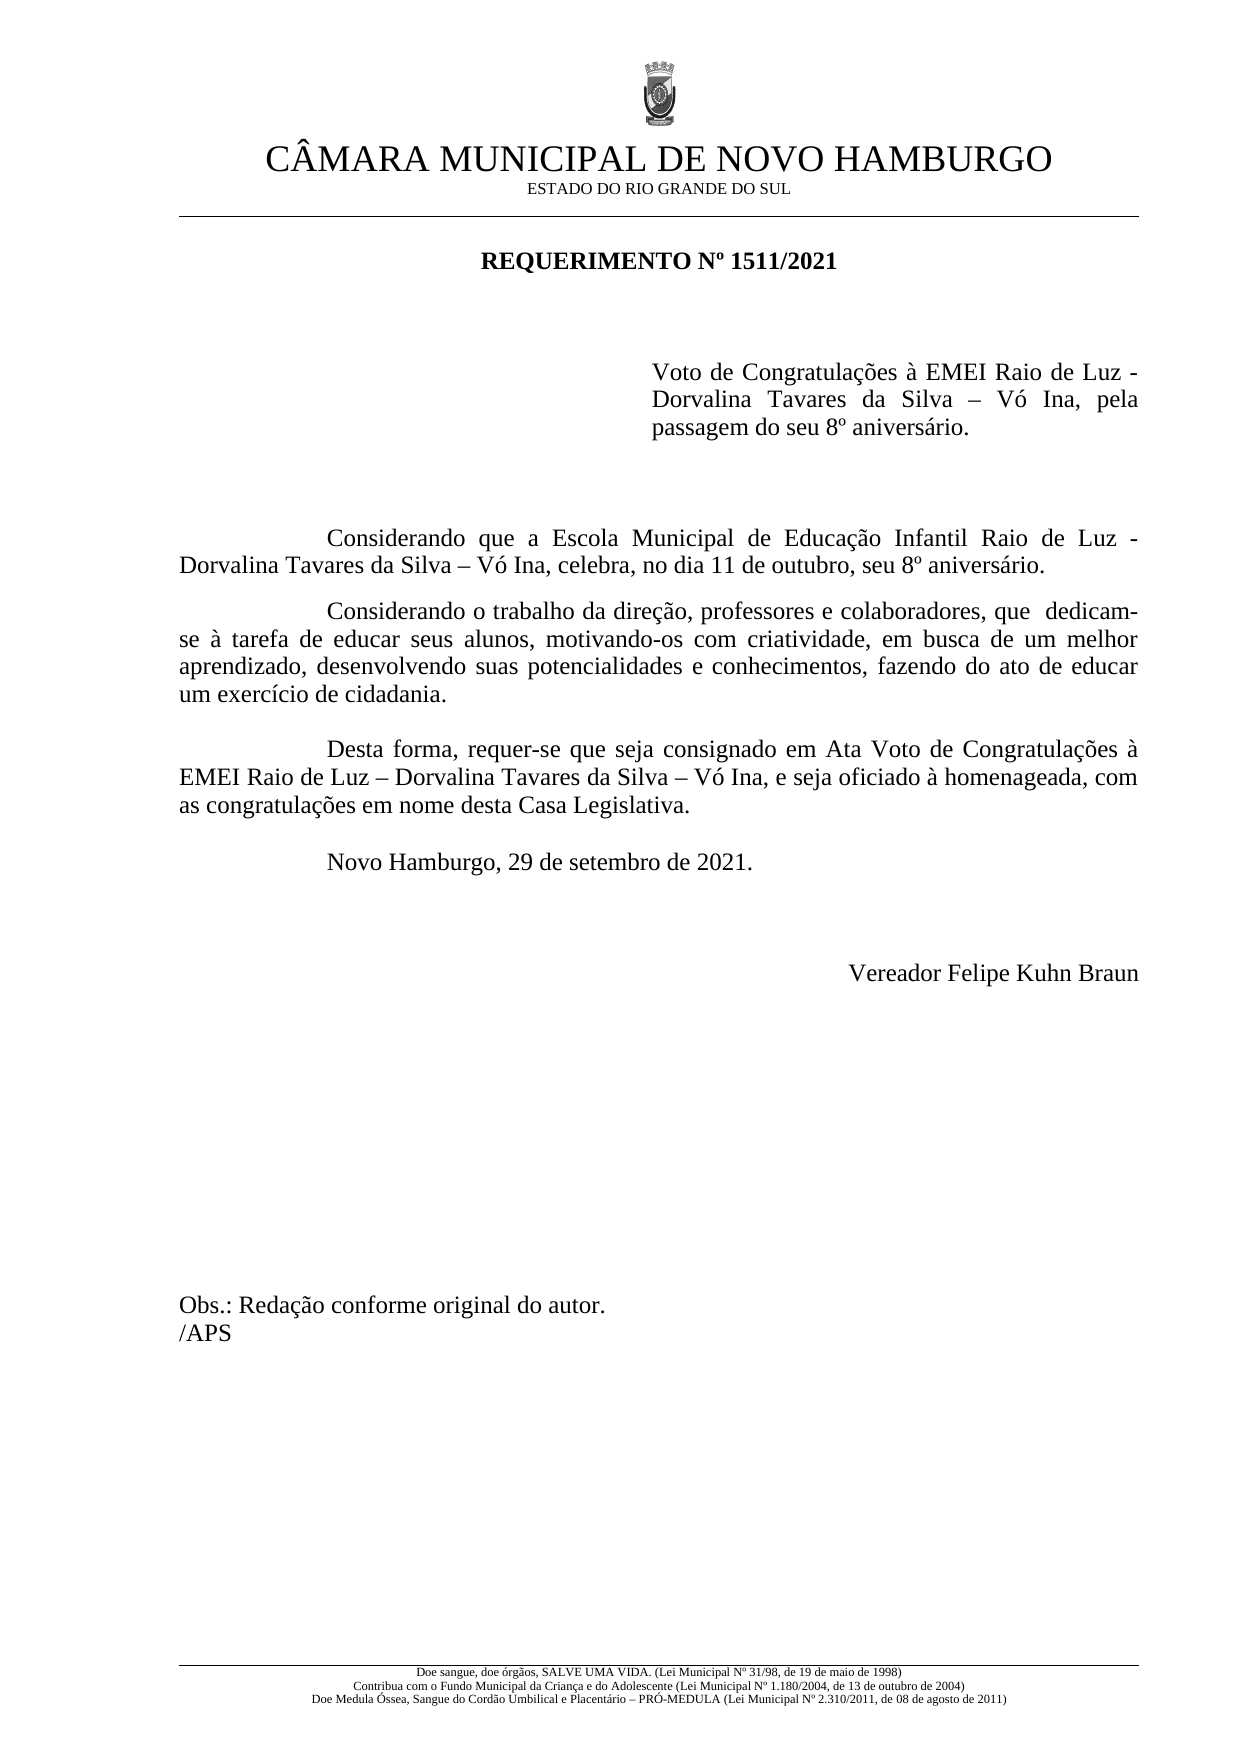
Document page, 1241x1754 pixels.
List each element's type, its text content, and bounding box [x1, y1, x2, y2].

text /APS [179, 1319, 1139, 1347]
text Voto de Congratulações à EMEI Raio de Luz - Dorvalina Tavares da Silva – Vó Ina, pela passagem do seu 8º aniversário. [652, 358, 1139, 441]
text Vereador Felipe Kuhn Braun [179, 959, 1139, 986]
text Novo Hamburgo, 29 de setembro de 2021. [179, 848, 1139, 876]
text Obs.: Redação conforme original do autor. [179, 1291, 1139, 1319]
text REQUERIMENTO Nº 1511/2021 [179, 247, 1139, 274]
text Considerando que a Escola Municipal de Educação Infantil Raio de Luz - Dorvalina Tavares da Silva – Vó Ina, celebra, no dia 11 de outubro, seu 8º aniversário. [179, 524, 1139, 579]
text Desta forma, requer-se que seja consignado em Ata Voto de Congratulações à EMEI Raio de Luz – Dorvalina Tavares da Silva – Vó Ina, e seja oficiado à homenageada, com as congratulações em nome desta Casa Legislativa. [179, 736, 1139, 819]
text Considerando o trabalho da direção, professores e colaboradores, que dedicam-se à tarefa de educar seus alunos, motivando-os com criatividade, em busca de um melhor aprendizado, desenvolvendo suas potencialidades e conhecimentos, fazendo do ato de educar um exercício de cidadania. [179, 597, 1139, 708]
